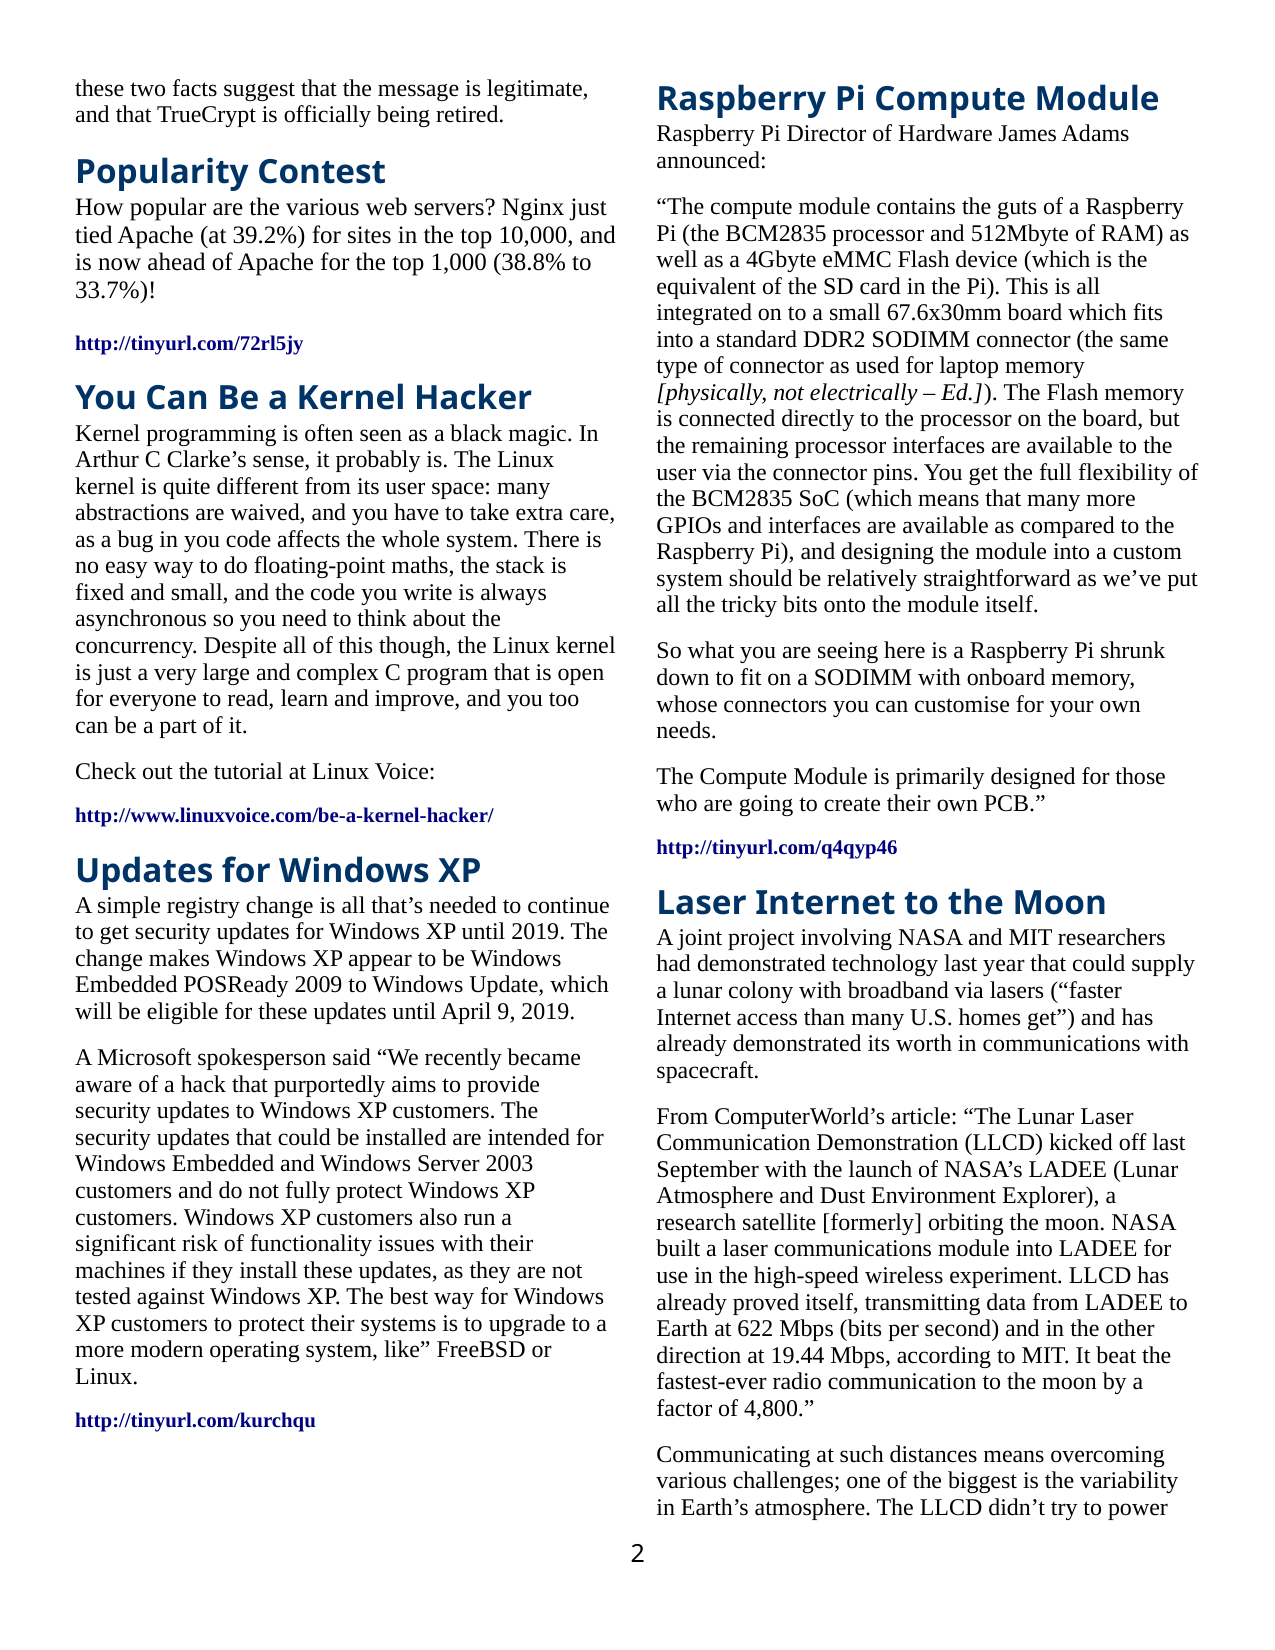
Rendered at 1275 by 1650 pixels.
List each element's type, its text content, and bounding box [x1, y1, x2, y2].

text From ComputerWorld’s article: “The Lunar Laser Communication Demonstration (LLCD) kicked off last September with the launch of NASA’s LADEE (Lunar Atmosphere and Dust Environment Explorer), a research satellite [formerly] orbiting the moon. NASA built a laser communications module into LADEE for use in the high-speed wireless experiment. LLCD has already proved itself, transmitting data from LADEE to Earth at 622 Mbps (bits per second) and in the other direction at 19.44 Mbps, according to MIT. It beat the fastest-ever radio communication to the moon by a factor of 4,800.” [656, 1103, 1200, 1421]
text “The compute module contains the guts of a Raspberry Pi (the BCM2835 processor and 512Mbyte of RAM) as well as a 4Gbyte eMMC Flash device (which is the equivalent of the SD card in the Pi). This is all integrated on to a small 67.6x30mm board which fits into a standard DDR2 SODIMM connector (the same type of connector as used for laptop memory [physically, not electrically – Ed.]). The Flash memory is connected directly to the processor on the board, but the remaining processor interfaces are available to the user via the connector pins. You get the full flexibility of the BCM2835 SoC (which means that many more GPIOs and interfaces are available as compared to the Raspberry Pi), and designing the module into a custom system should be relatively straightforward as we’ve put all the tricky bits onto the module itself. [656, 193, 1200, 618]
text How popular are the various web servers? Nginx just tied Apache (at 39.2%) for sites in the top 10,000, and is now ahead of Apache for the top 1,000 (38.8% to 33.7%)! [75, 193, 619, 304]
subtitle http://www.linuxvoice.com/be-a-kernel-hacker/ [75, 804, 619, 827]
text Raspberry Pi Director of Hardware James Adams announced: [656, 120, 1200, 173]
subtitle You Can Be a Kernel Hacker [75, 374, 619, 419]
text So what you are seeing here is a Raspberry Pi shrunk down to fit on a SODIMM with onboard memory, whose connectors you can customise for your own needs. [656, 637, 1200, 744]
subtitle http://tinyurl.com/kurchqu [75, 1409, 619, 1432]
subtitle Popularity Contest [75, 148, 619, 193]
text Communicating at such distances means overcoming various challenges; one of the biggest is the variability in Earth’s atmosphere. The LLCD didn’t try to power [656, 1441, 1200, 1521]
subtitle http://tinyurl.com/72rl5jy [75, 332, 619, 355]
text these two facts suggest that the message is legitimate, and that TrueCrypt is officially being retired. [75, 75, 619, 128]
subtitle Raspberry Pi Compute Module [656, 75, 1200, 120]
subtitle Laser Internet to the Moon [656, 878, 1200, 924]
text Check out the tutorial at Linux Voice: [75, 758, 619, 784]
subtitle http://tinyurl.com/q4qyp46 [656, 836, 1200, 859]
subtitle Updates for Windows XP [75, 846, 619, 892]
text A simple registry change is all that’s needed to continue to get security updates for Windows XP until 2019. The change makes Windows XP appear to be Windows Embedded POSReady 2009 to Windows Update, which will be eligible for these updates until April 9, 2019. [75, 892, 619, 1025]
text A joint project involving NASA and MIT researchers had demonstrated technology last year that could supply a lunar colony with broadband via lasers (“faster Internet access than many U.S. homes get”) and has already demonstrated its worth in communications with spacecraft. [656, 924, 1200, 1083]
text Kernel programming is often seen as a black magic. In Arthur C Clarke’s sense, it probably is. The Linux kernel is quite different from its user space: many abstractions are waived, and you have to take extra care, as a bug in you code affects the whole system. There is no easy way to do floating-point maths, the stack is fixed and small, and the code you write is always asynchronous so you need to think about the concurrency. Despite all of this though, the Linux kernel is just a very large and complex C program that is open for everyone to read, learn and improve, and you too can be a part of it. [75, 419, 619, 738]
text The Compute Module is primarily designed for those who are going to create their own PCB.” [656, 763, 1200, 816]
text A Microsoft spokesperson said “We recently became aware of a hack that purportedly aims to provide security updates to Windows XP customers. The security updates that could be installed are intended for Windows Embedded and Windows Server 2003 customers and do not fully protect Windows XP customers. Windows XP customers also run a significant risk of functionality issues with their machines if they install these updates, as they are not tested against Windows XP. The best way for Windows XP customers to protect their systems is to upgrade to a more modern operating system, like” FreeBSD or Linux. [75, 1044, 619, 1389]
